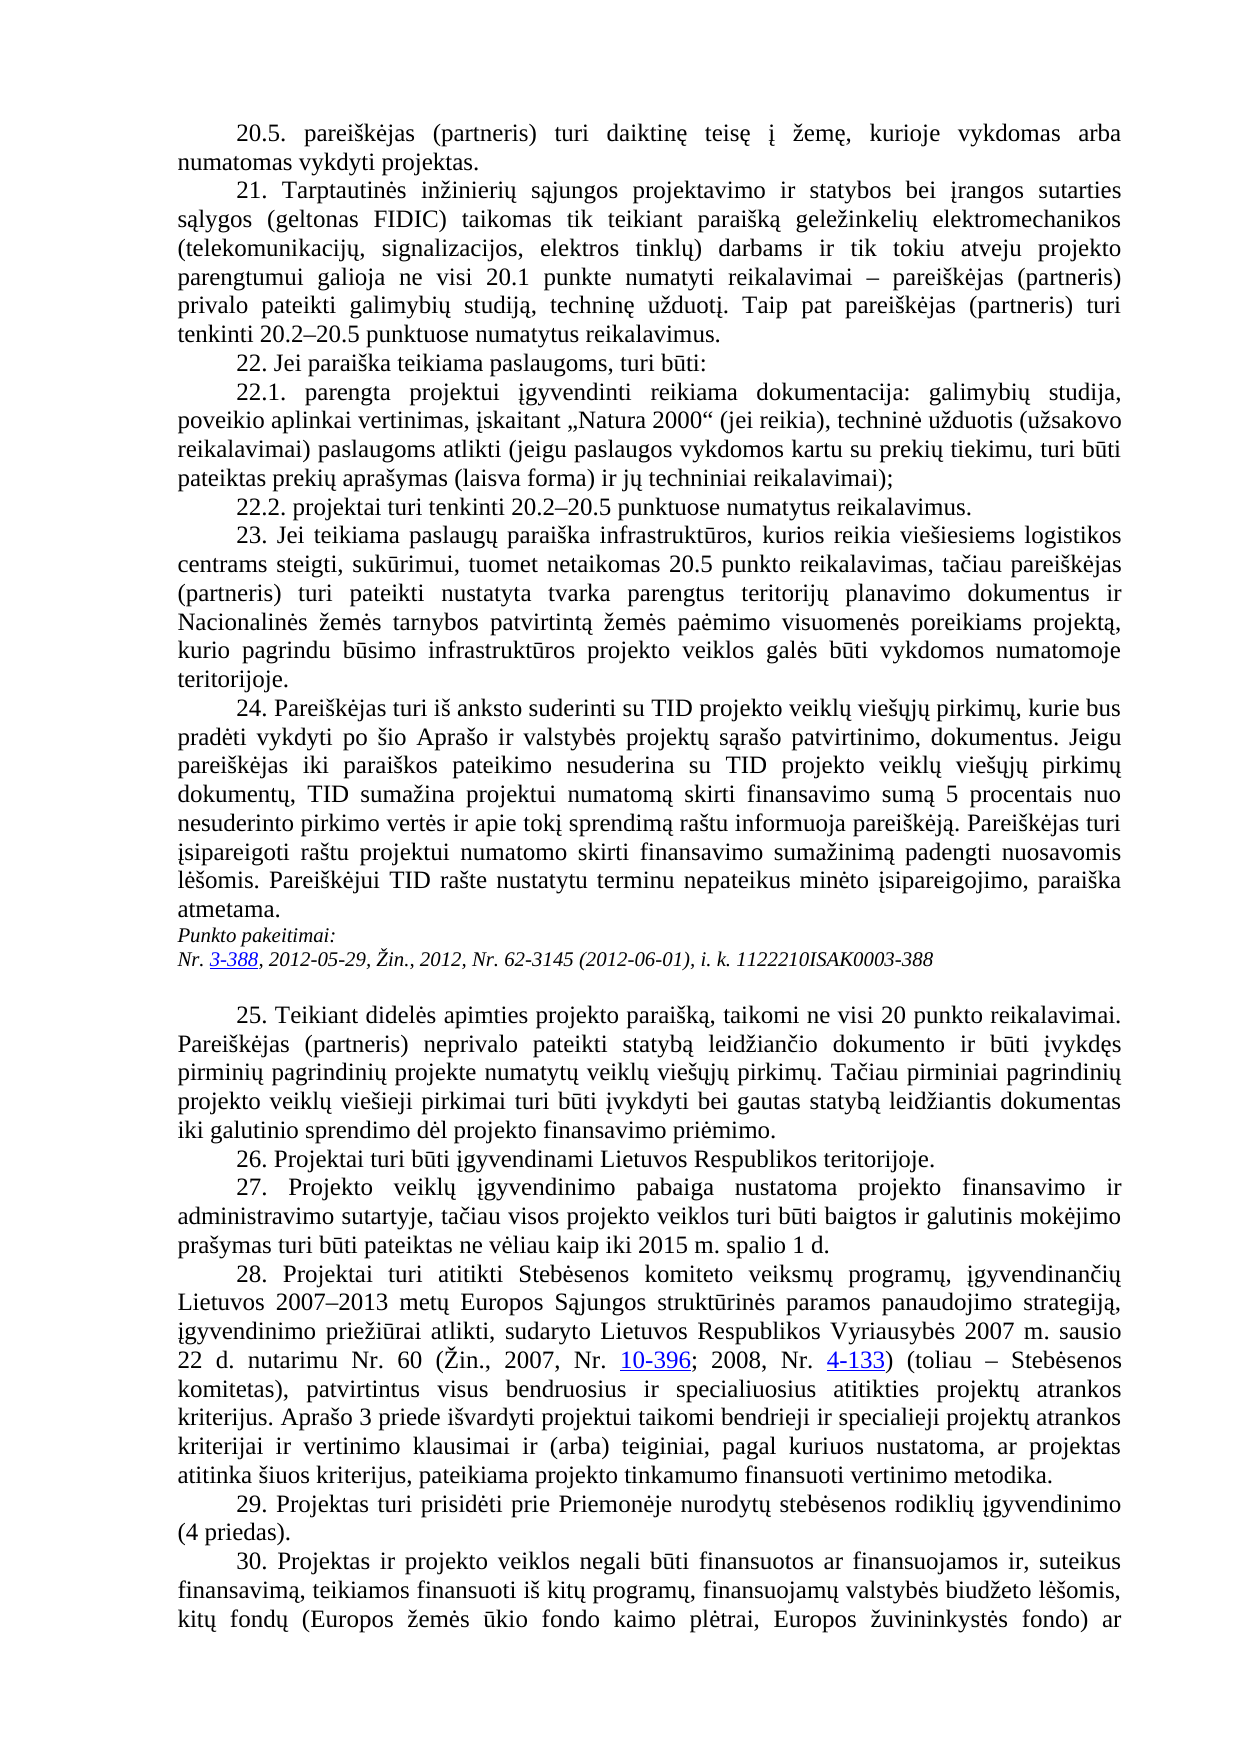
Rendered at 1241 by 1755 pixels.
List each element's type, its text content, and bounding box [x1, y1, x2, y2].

text 24. Pareiškėjas turi iš anksto suderinti su TID projekto veiklų viešųjų pirkimų, kurie bus pradėti vykdyti po šio Aprašo ir valstybės projektų sąrašo patvirtinimo, dokumentus. Jeigu pareiškėjas iki paraiškos pateikimo nesuderina su TID projekto veiklų viešųjų pirkimų dokumentų, TID sumažina projektui numatomą skirti finansavimo sumą 5 procentais nuo nesuderinto pirkimo vertės ir apie tokį sprendimą raštu informuoja pareiškėją. Pareiškėjas turi įsipareigoti raštu projektui numatomo skirti finansavimo sumažinimą padengti nuosavomis lėšomis. Pareiškėjui TID rašte nustatytu terminu nepateikus minėto įsipareigojimo, paraiška atmetama. [177, 693, 1122, 923]
text 22. Jei paraiška teikiama paslaugoms, turi būti: [177, 348, 1122, 377]
text 20.5. pareiškėjas (partneris) turi daiktinę teisę į žemę, kurioje vykdomas arba numatomas vykdyti projektas. [177, 118, 1122, 176]
text 30. Projektas ir projekto veiklos negali būti finansuotos ar finansuojamos ir, suteikus finansavimą, teikiamos finansuoti iš kitų programų, finansuojamų valstybės biudžeto lėšomis, kitų fondų (Europos žemės ūkio fondo kaimo plėtrai, Europos žuvininkystės fondo) ar [177, 1546, 1122, 1632]
text 21. Tarptautinės inžinierių sąjungos projektavimo ir statybos bei įrangos sutarties sąlygos (geltonas FIDIC) taikomas tik teikiant paraišką geležinkelių elektromechanikos (telekomunikacijų, signalizacijos, elektros tinklų) darbams ir tik tokiu atveju projekto parengtumui galioja ne visi 20.1 punkte numatyti reikalavimai – pareiškėjas (partneris) privalo pateikti galimybių studiją, techninę užduotį. Taip pat pareiškėjas (partneris) turi tenkinti 20.2–20.5 punktuose numatytus reikalavimus. [177, 176, 1122, 348]
text 26. Projektai turi būti įgyvendinami Lietuvos Respublikos teritorijoje. [177, 1144, 1122, 1172]
text 23. Jei teikiama paslaugų paraiška infrastruktūros, kurios reikia viešiesiems logistikos centrams steigti, sukūrimui, tuomet netaikomas 20.5 punkto reikalavimas, tačiau pareiškėjas (partneris) turi pateikti nustatyta tvarka parengtus teritorijų planavimo dokumentus ir Nacionalinės žemės tarnybos patvirtintą žemės paėmimo visuomenės poreikiams projektą, kurio pagrindu būsimo infrastruktūros projekto veiklos galės būti vykdomos numatomoje teritorijoje. [177, 521, 1122, 693]
text 29. Projektas turi prisidėti prie Priemonėje nurodytų stebėsenos rodiklių įgyvendinimo (4 priedas). [177, 1489, 1122, 1546]
text Nr. 3-388, 2012-05-29, Žin., 2012, Nr. 62-3145 (2012-06-01), i. k. 1122210ISAK0003-388 [177, 947, 1122, 971]
text 22.2. projektai turi tenkinti 20.2–20.5 punktuose numatytus reikalavimus. [177, 492, 1122, 521]
text 22.1. parengta projektui įgyvendinti reikiama dokumentacija: galimybių studija, poveikio aplinkai vertinimas, įskaitant „Natura 2000“ (jei reikia), techninė užduotis (užsakovo reikalavimai) paslaugoms atlikti (jeigu paslaugos vykdomos kartu su prekių tiekimu, turi būti pateiktas prekių aprašymas (laisva forma) ir jų techniniai reikalavimai); [177, 377, 1122, 492]
text Punkto pakeitimai: [177, 923, 1122, 947]
text 25. Teikiant didelės apimties projekto paraišką, taikomi ne visi 20 punkto reikalavimai. Pareiškėjas (partneris) neprivalo pateikti statybą leidžiančio dokumento ir būti įvykdęs pirminių pagrindinių projekte numatytų veiklų viešųjų pirkimų. Tačiau pirminiai pagrindinių projekto veiklų viešieji pirkimai turi būti įvykdyti bei gautas statybą leidžiantis dokumentas iki galutinio sprendimo dėl projekto finansavimo priėmimo. [177, 1000, 1122, 1144]
text 28. Projektai turi atitikti Stebėsenos komiteto veiksmų programų, įgyvendinančių Lietuvos 2007–2013 metų Europos Sąjungos struktūrinės paramos panaudojimo strategiją, įgyvendinimo priežiūrai atlikti, sudaryto Lietuvos Respublikos Vyriausybės 2007 m. sausio 22 d. nutarimu Nr. 60 (Žin., 2007, Nr. 10-396; 2008, Nr. 4-133) (toliau – Stebėsenos komitetas), patvirtintus visus bendruosius ir specialiuosius atitikties projektų atrankos kriterijus. Aprašo 3 priede išvardyti projektui taikomi bendrieji ir specialieji projektų atrankos kriterijai ir vertinimo klausimai ir (arba) teiginiai, pagal kuriuos nustatoma, ar projektas atitinka šiuos kriterijus, pateikiama projekto tinkamumo finansuoti vertinimo metodika. [177, 1259, 1122, 1489]
text 27. Projekto veiklų įgyvendinimo pabaiga nustatoma projekto finansavimo ir administravimo sutartyje, tačiau visos projekto veiklos turi būti baigtos ir galutinis mokėjimo prašymas turi būti pateiktas ne vėliau kaip iki 2015 m. spalio 1 d. [177, 1172, 1122, 1259]
